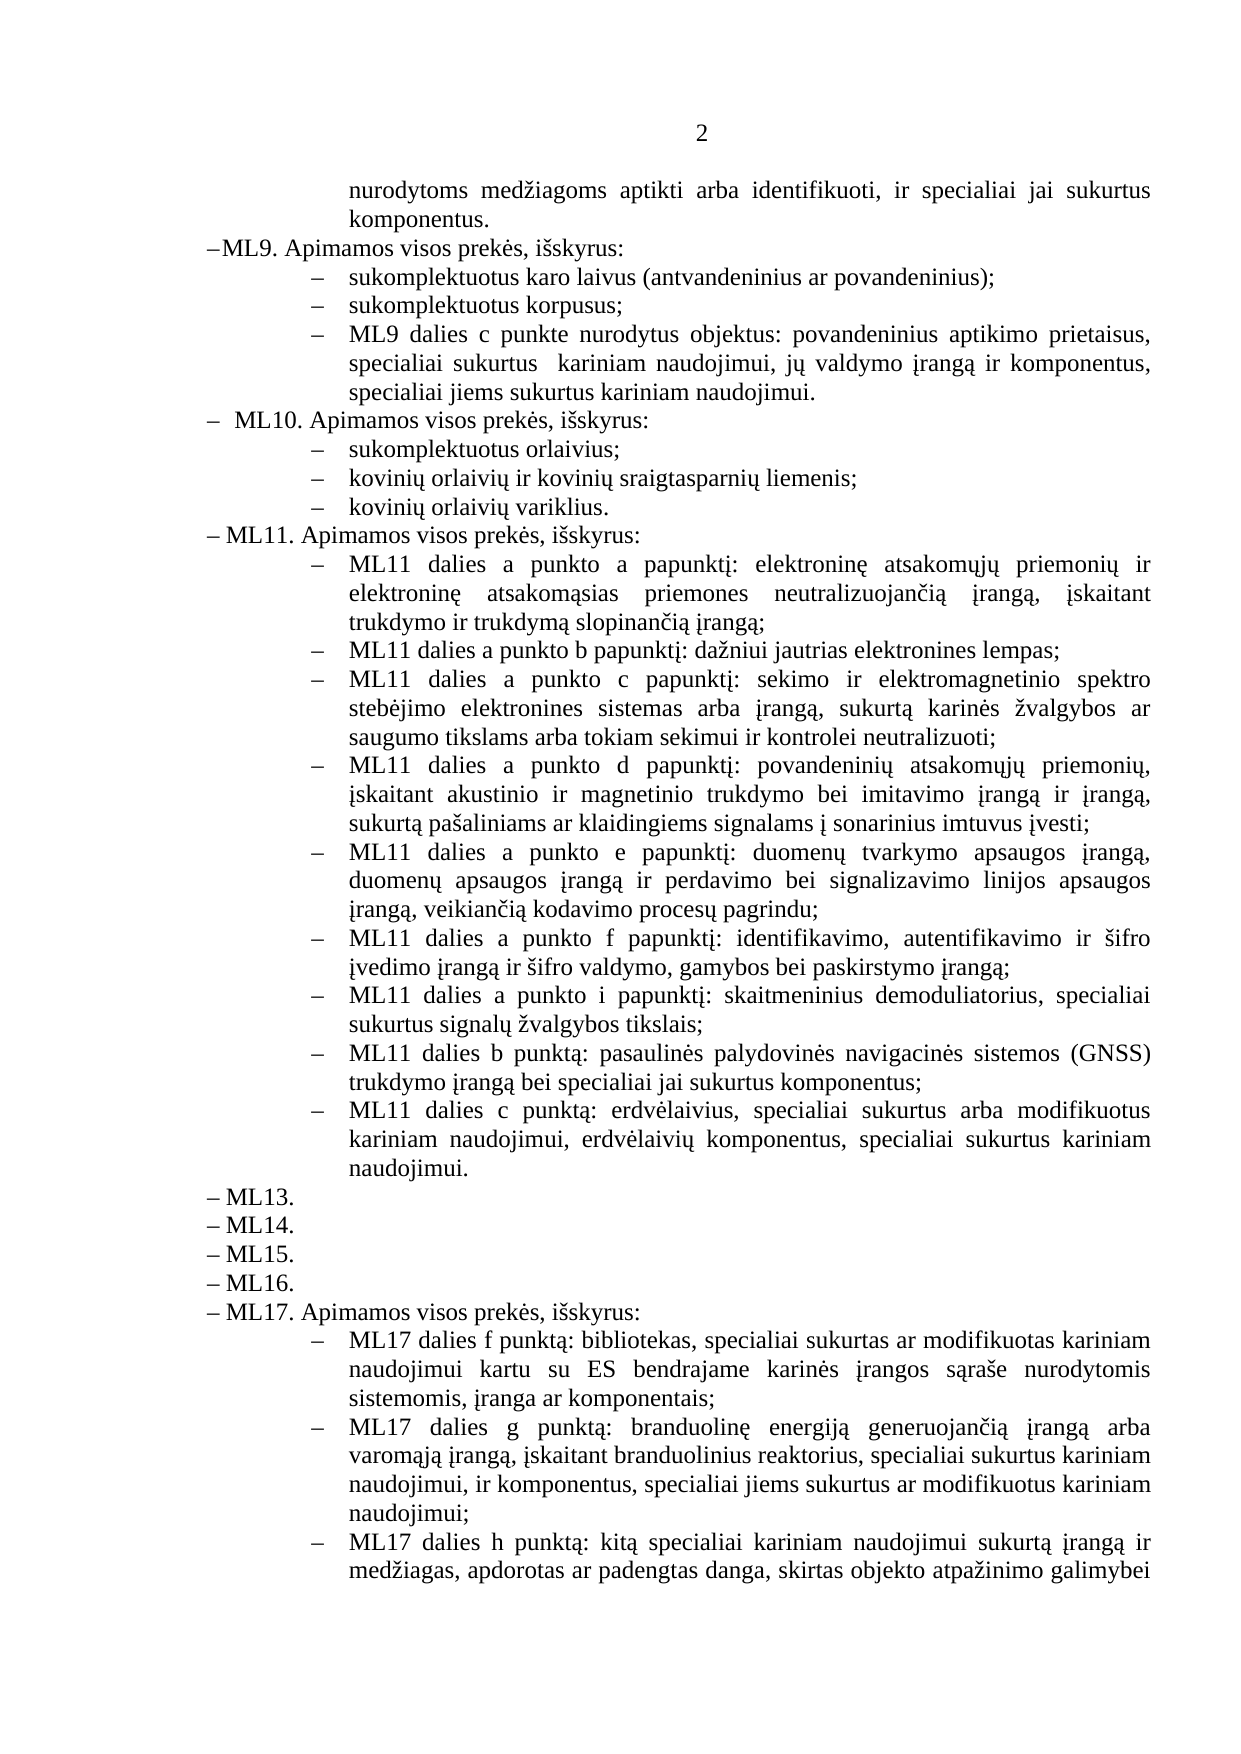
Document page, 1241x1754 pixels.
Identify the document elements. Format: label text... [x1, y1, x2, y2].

text – ML13. [207, 1182, 1152, 1211]
list ML11 dalies a punkto b papunktį: dažniui jautrias elektronines lempas; [311, 636, 1152, 664]
text – ML16. [207, 1268, 1152, 1297]
text – ML9. Apimamos visos prekės, išskyrus: [207, 233, 1152, 262]
list ML11 dalies a punkto c papunktį: sekimo ir elektromagnetinio spektro stebėjimo elektronines sistemas arba įrangą, sukurtą karinės žvalgybos ar saugumo tikslams arba tokiam sekimui ir kontrolei neutralizuoti; [311, 664, 1152, 751]
text – ML10. Apimamos visos prekės, išskyrus: [207, 406, 1152, 434]
text – ML14. [207, 1211, 1152, 1239]
list sukomplektuotus korpusus; [311, 291, 1152, 319]
list ML11 dalies a punkto f papunktį: identifikavimo, autentifikavimo ir šifro įvedimo įrangą ir šifro valdymo, gamybos bei paskirstymo įrangą; [311, 923, 1152, 981]
list ML17 dalies h punktą: kitą specialiai kariniam naudojimui sukurtą įrangą ir medžiagas, apdorotas ar padengtas danga, skirtas objekto atpažinimo galimybei [311, 1527, 1152, 1584]
list sukomplektuotus karo laivus (antvandeninius ar povandeninius); [311, 262, 1152, 291]
list nurodytoms medžiagoms aptikti arba identifikuoti, ir specialiai jai sukurtus komponentus. [311, 176, 1152, 233]
list sukomplektuotus orlaivius; [311, 434, 1152, 463]
list kovinių orlaivių variklius. [311, 492, 1152, 521]
list ML9 dalies c punkte nurodytus objektus: povandeninius aptikimo prietaisus, specialiai sukurtus kariniam naudojimui, jų valdymo įrangą ir komponentus, specialiai jiems sukurtus kariniam naudojimui. [311, 319, 1152, 406]
list ML11 dalies a punkto a papunktį: elektroninę atsakomųjų priemonių ir elektroninę atsakomąsias priemones neutralizuojančią įrangą, įskaitant trukdymo ir trukdymą slopinančią įrangą; [311, 549, 1152, 636]
list ML11 dalies a punkto i papunktį: skaitmeninius demoduliatorius, specialiai sukurtus signalų žvalgybos tikslais; [311, 981, 1152, 1038]
list ML11 dalies a punkto e papunktį: duomenų tvarkymo apsaugos įrangą, duomenų apsaugos įrangą ir perdavimo bei signalizavimo linijos apsaugos įrangą, veikiančią kodavimo procesų pagrindu; [311, 837, 1152, 923]
list kovinių orlaivių ir kovinių sraigtasparnių liemenis; [311, 463, 1152, 492]
list ML11 dalies c punktą: erdvėlaivius, specialiai sukurtus arba modifikuotus kariniam naudojimui, erdvėlaivių komponentus, specialiai sukurtus kariniam naudojimui. [311, 1096, 1152, 1182]
text – ML17. Apimamos visos prekės, išskyrus: [207, 1297, 1152, 1326]
list ML17 dalies g punktą: branduolinę energiją generuojančią įrangą arba varomąją įrangą, įskaitant branduolinius reaktorius, specialiai sukurtus kariniam naudojimui, ir komponentus, specialiai jiems sukurtus ar modifikuotus kariniam naudojimui; [311, 1412, 1152, 1527]
list ML11 dalies a punkto d papunktį: povandeninių atsakomųjų priemonių, įskaitant akustinio ir magnetinio trukdymo bei imitavimo įrangą ir įrangą, sukurtą pašaliniams ar klaidingiems signalams į sonarinius imtuvus įvesti; [311, 751, 1152, 837]
list ML17 dalies f punktą: bibliotekas, specialiai sukurtas ar modifikuotas kariniam naudojimui kartu su ES bendrajame karinės įrangos sąraše nurodytomis sistemomis, įranga ar komponentais; [311, 1326, 1152, 1412]
text – ML11. Apimamos visos prekės, išskyrus: [207, 521, 1152, 549]
text – ML15. [207, 1239, 1152, 1268]
list ML11 dalies b punktą: pasaulinės palydovinės navigacinės sistemos (GNSS) trukdymo įrangą bei specialiai jai sukurtus komponentus; [311, 1038, 1152, 1096]
